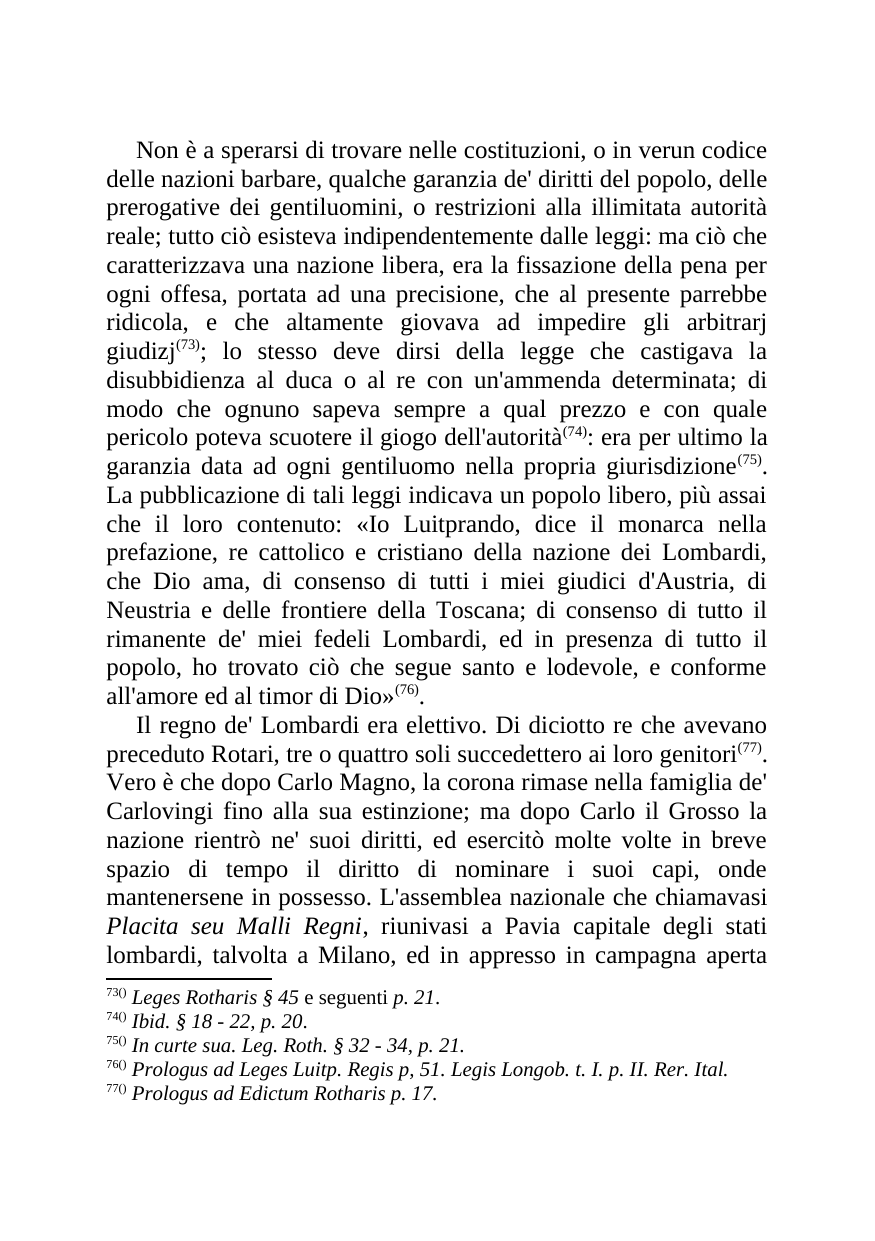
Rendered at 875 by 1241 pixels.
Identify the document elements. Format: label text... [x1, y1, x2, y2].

text Il regno de' Lombardi era elettivo. Di diciotto re che avevano preceduto Rotari, tre o quattro soli succedettero ai loro genitori(). Vero è che dopo Carlo Magno, la corona rimase nella famiglia de' Carlovingi fino alla sua estinzione; ma dopo Carlo il Grosso la nazione rientrò ne' suoi diritti, ed esercitò molte volte in breve spazio di tempo il diritto di nominare i suoi capi, onde mantenersene in possesso. L'assemblea nazionale che chiamavasi Placita seu Malli Regni, riunivasi a Pavia capitale degli stati lombardi, talvolta a Milano, ed in appresso in campagna aperta [106, 710, 768, 969]
text () Leges Rotharis § 45 e seguenti p. 21. [106, 985, 768, 1009]
text Non è a sperarsi di trovare nelle costituzioni, o in verun codice delle nazioni barbare, qualche garanzia de' diritti del popolo, delle prerogative dei gentiluomini, o restrizioni alla illimitata autorità reale; tutto ciò esisteva indipendentemente dalle leggi: ma ciò che caratterizzava una nazione libera, era la fissazione della pena per ogni offesa, portata ad una precisione, che al presente parrebbe ridicola, e che altamente giovava ad impedire gli arbitrarj giudizj(); lo stesso deve dirsi della legge che castigava la disubbidienza al duca o al re con un'ammenda determinata; di modo che ognuno sapeva sempre a qual prezzo e con quale pericolo poteva scuotere il giogo dell'autorità(): era per ultimo la garanzia data ad ogni gentiluomo nella propria giurisdizione(). La pubblicazione di tali leggi indicava un popolo libero, più assai che il loro contenuto: «Io Luitprando, dice il monarca nella prefazione, re cattolico e cristiano della nazione dei Lombardi, che Dio ama, di consenso di tutti i miei giudici d'Austria, di Neustria e delle frontiere della Toscana; di consenso di tutto il rimanente de' miei fedeli Lombardi, ed in presenza di tutto il popolo, ho trovato ciò che segue santo e lodevole, e conforme all'amore ed al timor di Dio»(). [106, 135, 768, 710]
text () Prologus ad Leges Luitp. Regis p, 51. Legis Longob. t. I. p. II. Rer. Ital. [106, 1057, 768, 1081]
text () In curte sua. Leg. Roth. § 32 - 34, p. 21. [106, 1033, 768, 1057]
text () Ibid. § 18 - 22, p. 20. [106, 1009, 768, 1033]
text () Prologus ad Edictum Rotharis p. 17. [106, 1081, 768, 1105]
